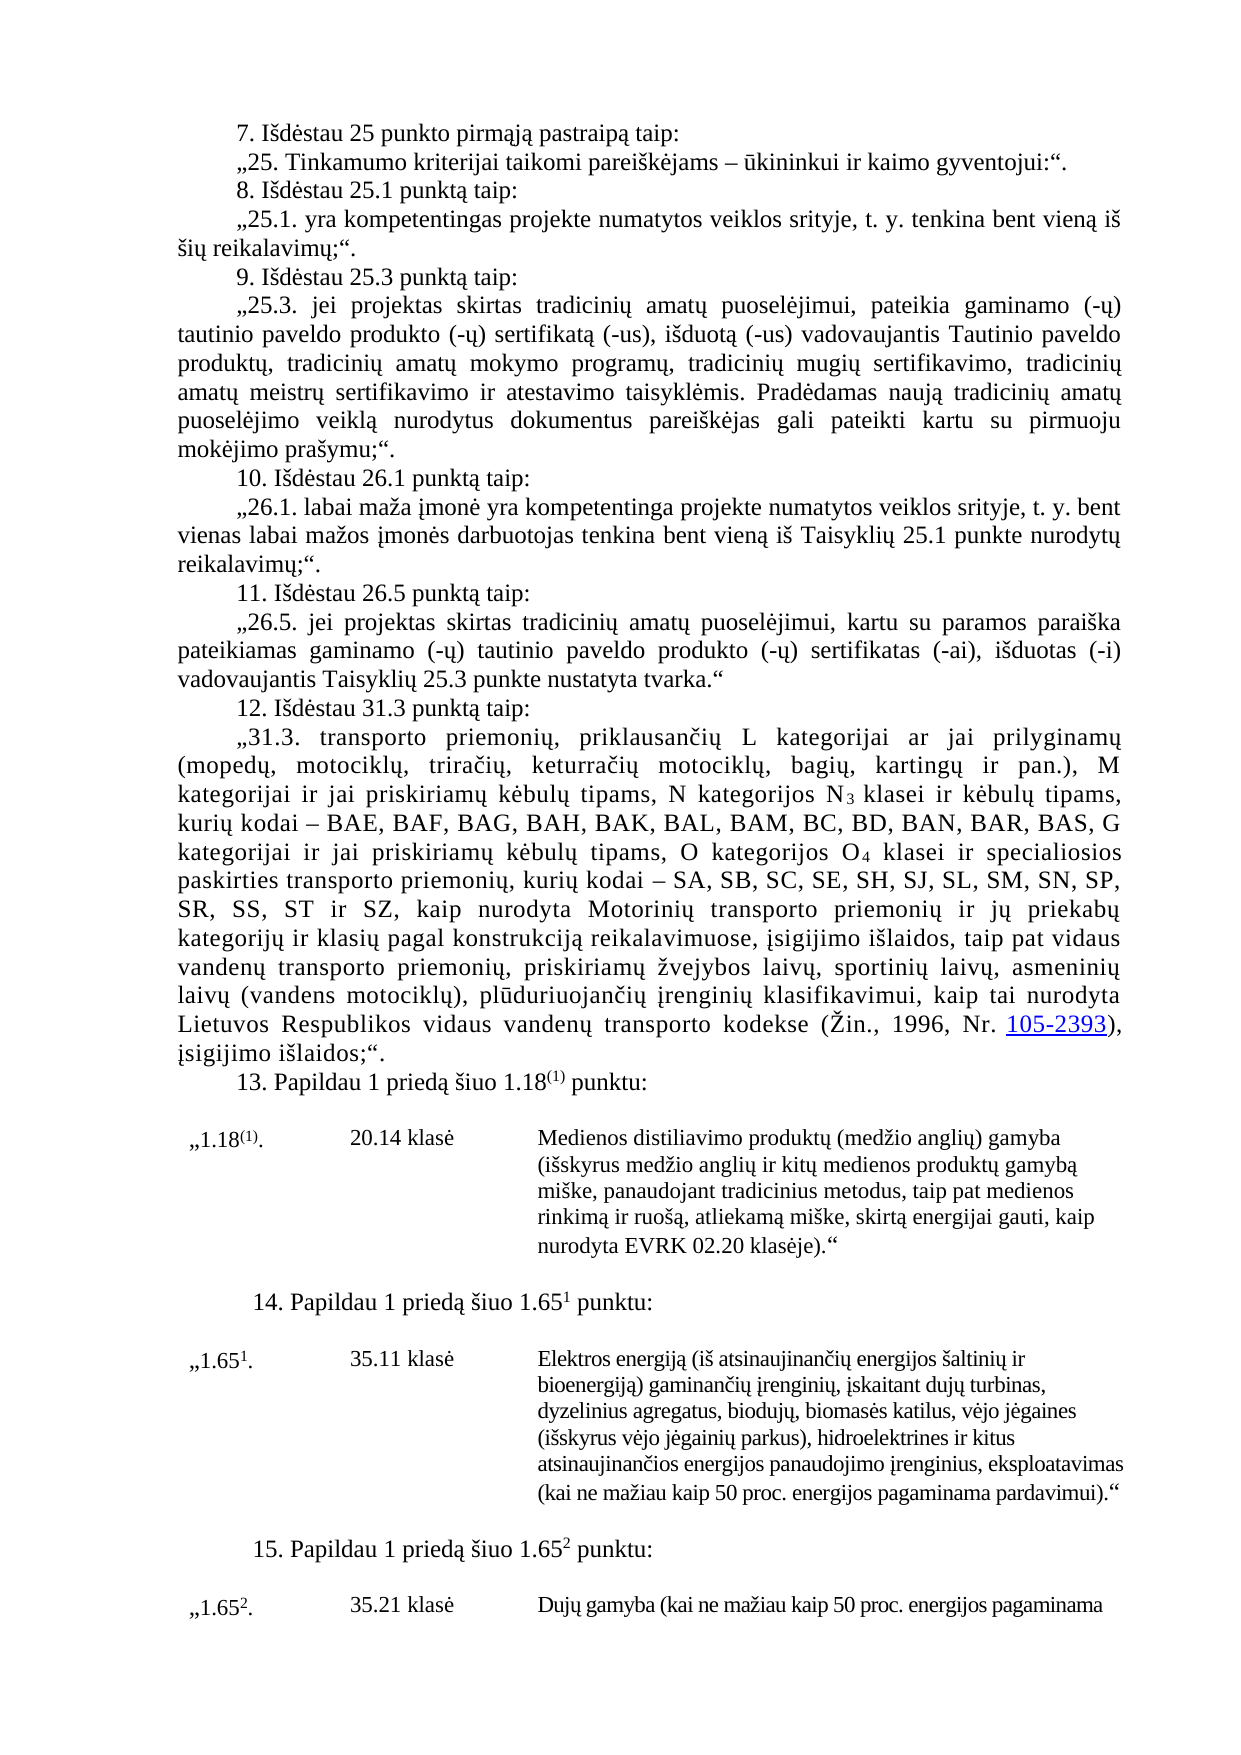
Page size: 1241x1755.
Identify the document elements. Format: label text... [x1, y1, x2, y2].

table_header 35.11 klasė [339, 1345, 526, 1505]
text 9. Išdėstau 25.3 punktą taip: [177, 262, 1122, 291]
table_header „1.18(1). [177, 1124, 338, 1258]
text „31.3. transporto priemonių, priklausančių L kategorijai ar jai prilyginamų (mopedų, motociklų, triračių, keturračių motociklų, bagių, kartingų ir pan.), M kategorijai ir jai priskiriamų kėbulų tipams, N kategorijos N3 klasei ir kėbulų tipams, kurių kodai – BAE, BAF, BAG, BAH, BAK, BAL, BAM, BC, BD, BAN, BAR, BAS, G kategorijai ir jai priskiriamų kėbulų tipams, O kategorijos O4 klasei ir specialiosios paskirties transporto priemonių, kurių kodai – SA, SB, SC, SE, SH, SJ, SL, SM, SN, SP, SR, SS, ST ir SZ, kaip nurodyta Motorinių transporto priemonių ir jų priekabų kategorijų ir klasių pagal konstrukciją reikalavimuose, įsigijimo išlaidos, taip pat vidaus vandenų transporto priemonių, priskiriamų žvejybos laivų, sportinių laivų, asmeninių laivų (vandens motociklų), plūduriuojančių įrenginių klasifikavimui, kaip tai nurodyta Lietuvos Respublikos vidaus vandenų transporto kodekse (Žin., 1996, Nr. 105-2393), įsigijimo išlaidos;“. [177, 722, 1122, 1067]
text 15. Papildau 1 priedą šiuo 1.652 punktu: [252, 1534, 1122, 1563]
text 12. Išdėstau 31.3 punktą taip: [177, 693, 1122, 722]
table_header „1.651. [177, 1345, 338, 1505]
table_header Elektros energiją (iš atsinaujinančių energijos šaltinių ir bioenergiją) gaminančių įrenginių, įskaitant dujų turbinas, dyzelinius agregatus, biodujų, biomasės katilus, vėjo jėgaines (išskyrus vėjo jėgainių parkus), hidroelektrines ir kitus atsinaujinančios energijos panaudojimo įrenginius, eksploatavimas (kai ne mažiau kaip 50 proc. energijos pagaminama pardavimui).“ [526, 1345, 1145, 1505]
text 10. Išdėstau 26.1 punktą taip: [177, 463, 1122, 492]
text „26.1. labai maža įmonė yra kompetentinga projekte numatytos veiklos srityje, t. y. bent vienas labai mažos įmonės darbuotojas tenkina bent vieną iš Taisyklių 25.1 punkte nurodytų reikalavimų;“. [177, 492, 1122, 578]
table_header 35.21 klasė [339, 1592, 526, 1620]
table_header 20.14 klasė [339, 1124, 526, 1258]
table_header Dujų gamyba (kai ne mažiau kaip 50 proc. energijos pagaminama [526, 1592, 1145, 1620]
text 13. Papildau 1 priedą šiuo 1.18(1) punktu: [177, 1067, 1122, 1096]
text „25.1. yra kompetentingas projekte numatytos veiklos srityje, t. y. tenkina bent vieną iš šių reikalavimų;“. [177, 204, 1122, 262]
text „25. Tinkamumo kriterijai taikomi pareiškėjams – ūkininkui ir kaimo gyventojui:“. [177, 147, 1122, 176]
text 8. Išdėstau 25.1 punktą taip: [177, 176, 1122, 204]
text 7. Išdėstau 25 punkto pirmąją pastraipą taip: [177, 118, 1122, 147]
text „25.3. jei projektas skirtas tradicinių amatų puoselėjimui, pateikia gaminamo (-ų) tautinio paveldo produkto (-ų) sertifikatą (-us), išduotą (-us) vadovaujantis Tautinio paveldo produktų, tradicinių amatų mokymo programų, tradicinių mugių sertifikavimo, tradicinių amatų meistrų sertifikavimo ir atestavimo taisyklėmis. Pradėdamas naują tradicinių amatų puoselėjimo veiklą nurodytus dokumentus pareiškėjas gali pateikti kartu su pirmuoju mokėjimo prašymu;“. [177, 291, 1122, 463]
text „26.5. jei projektas skirtas tradicinių amatų puoselėjimui, kartu su paramos paraiška pateikiamas gaminamo (-ų) tautinio paveldo produkto (-ų) sertifikatas (-ai), išduotas (-i) vadovaujantis Taisyklių 25.3 punkte nustatyta tvarka.“ [177, 607, 1122, 693]
text 14. Papildau 1 priedą šiuo 1.651 punktu: [252, 1287, 1122, 1316]
text 11. Išdėstau 26.5 punktą taip: [177, 578, 1122, 607]
table_header „1.652. [177, 1592, 338, 1620]
table_header Medienos distiliavimo produktų (medžio anglių) gamyba (išskyrus medžio anglių ir kitų medienos produktų gamybą miške, panaudojant tradicinius metodus, taip pat medienos rinkimą ir ruošą, atliekamą miške, skirtą energijai gauti, kaip nurodyta EVRK 02.20 klasėje).“ [526, 1124, 1145, 1258]
